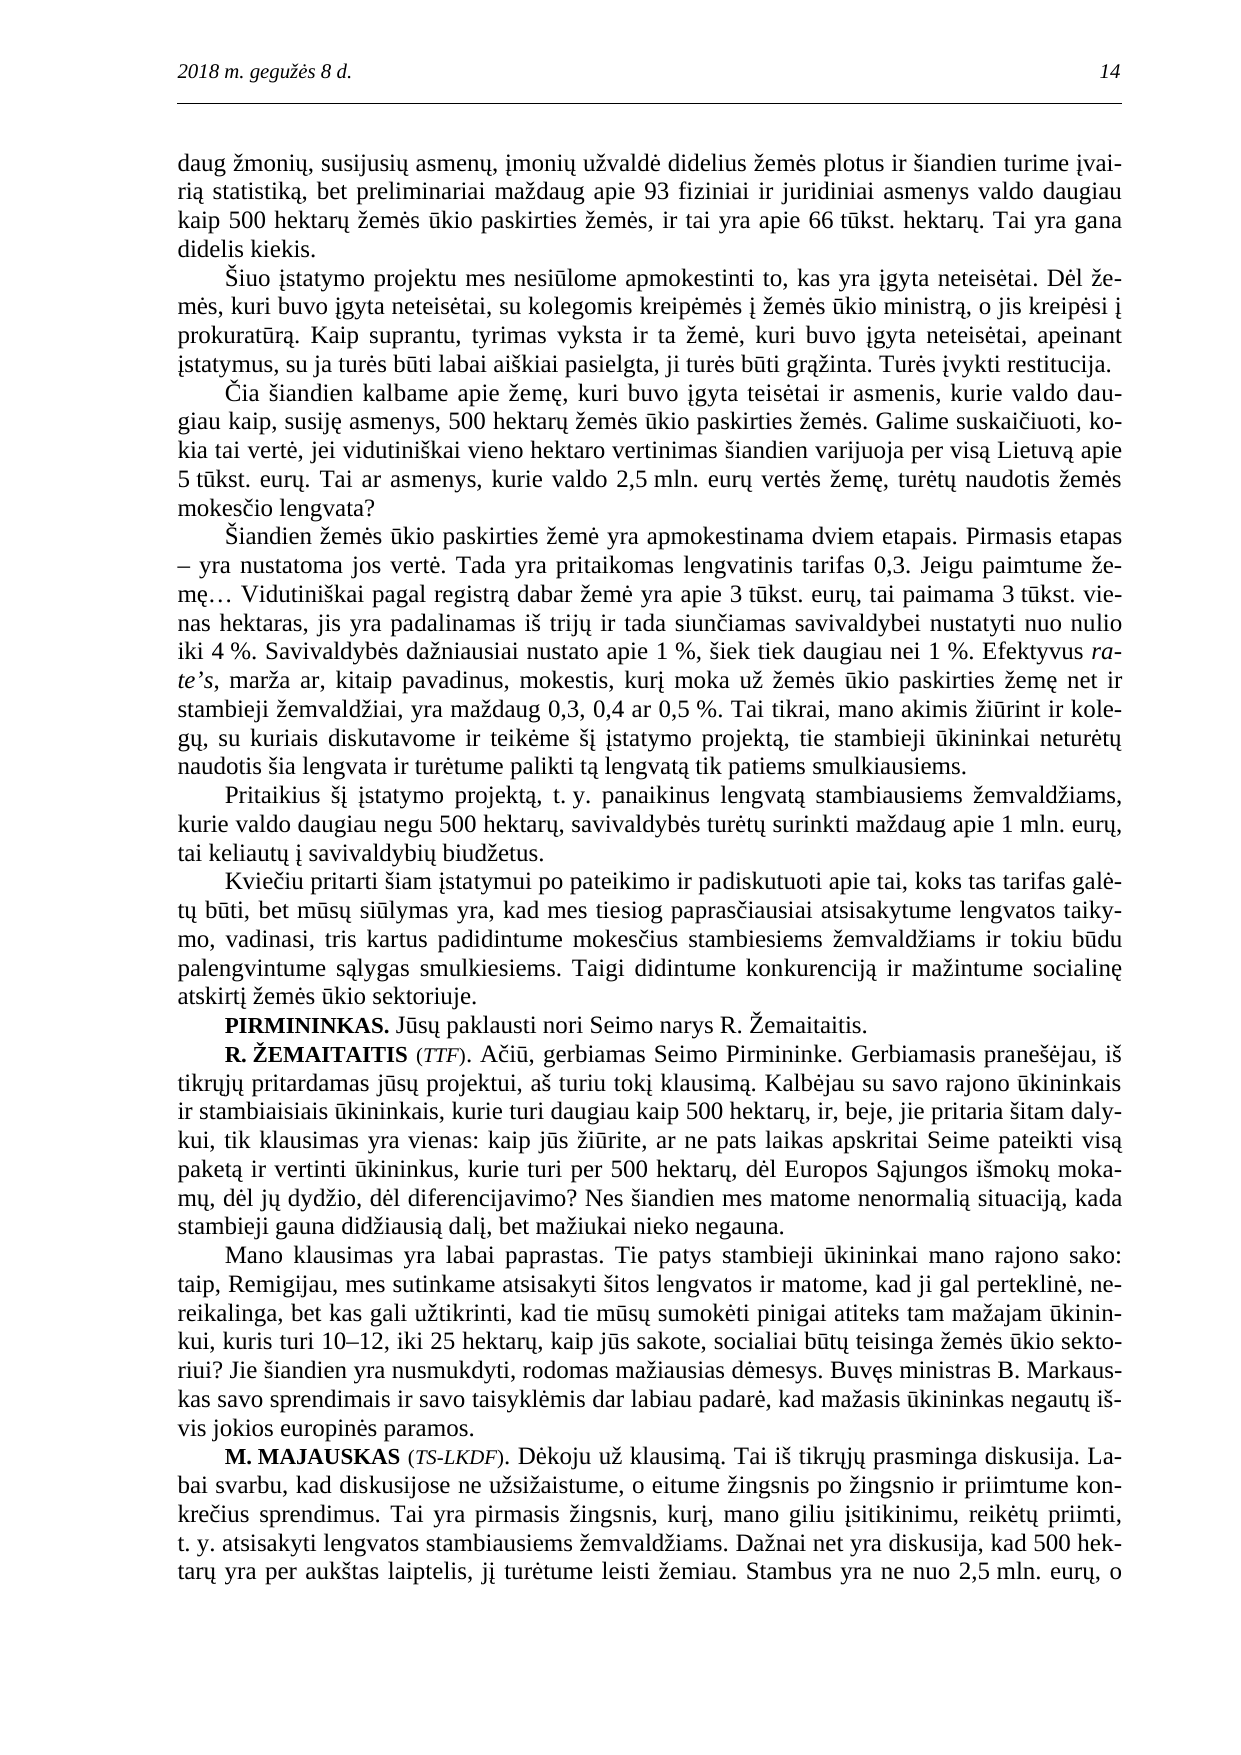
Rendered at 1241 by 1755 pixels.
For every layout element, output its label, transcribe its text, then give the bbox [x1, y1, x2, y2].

text M. MAJAUSKAS (TS-LKDF). Dė­ko­ju už klau­si­mą. Tai iš tik­rų­jų pras­min­ga dis­ku­si­ja. La­bai svar­bu, kad dis­ku­si­jo­se ne už­si­žais­tu­me, o ei­tu­me žings­nis po žings­nio ir pri­im­tu­me kon­kre­čius spren­di­mus. Tai yra pir­ma­sis žings­nis, ku­rį, ma­no gi­liu įsi­ti­ki­ni­mu, rei­kė­tų pri­im­ti, t. y. at­si­sa­ky­ti leng­va­tos stam­biau­siems žem­val­džiams. Daž­nai net yra dis­ku­si­ja, kad 500 hek­ta­rų yra per aukš­tas laip­te­lis, jį tu­rė­tu­me leis­ti že­miau. Stam­bus yra ne nuo 2,5 mln. eu­rų, o [177, 1441, 1122, 1585]
text Pri­tai­kius šį įsta­ty­mo pro­jek­tą, t. y. pa­nai­ki­nus leng­va­tą stam­biau­siems žem­val­džiams, ku­rie val­do dau­giau ne­gu 500 hek­ta­rų, sa­vi­val­dy­bės tu­rė­tų su­rink­ti maž­daug apie 1 mln. eu­rų, tai ke­liau­tų į sa­vi­val­dy­bių biu­dže­tus. [177, 780, 1122, 866]
text Kvie­čiu pri­tar­ti šiam įsta­ty­mui po pa­tei­ki­mo ir pa­dis­ku­tuo­ti apie tai, koks tas ta­ri­fas ga­lė­tų bū­ti, bet mū­sų siū­ly­mas yra, kad mes tie­siog pa­pras­čiau­siai at­si­sa­ky­tu­me leng­va­tos tai­ky­mo, va­di­na­si, tris kar­tus pa­di­din­tu­me mo­kes­čius stam­bie­siems žem­val­džiams ir to­kiu bū­du pa­leng­vin­tu­me są­ly­gas smul­kie­siems. Tai­gi di­din­tu­me kon­ku­ren­ci­ją ir ma­žin­tu­me so­cia­li­nę at­skir­tį že­mės ūkio sek­to­riu­je. [177, 866, 1122, 1010]
text Šiuo įsta­ty­mo pro­jek­tu mes ne­siū­lo­me ap­mo­kes­tin­ti to, kas yra įgy­ta ne­tei­sė­tai. Dėl že­mės, ku­ri bu­vo įgy­ta ne­tei­sė­tai, su ko­le­go­mis krei­pė­mės į že­mės ūkio mi­nist­rą, o jis krei­pė­si į pro­ku­ra­tū­rą. Kaip su­pran­tu, ty­ri­mas vyks­ta ir ta že­mė, ku­ri bu­vo įgy­ta ne­tei­sė­tai, apei­nant įsta­ty­mus, su ja tu­rės bū­ti la­bai aiš­kiai pa­si­elg­ta, ji tu­rės bū­ti grą­žin­ta. Tu­rės įvyk­ti res­ti­tu­ci­ja. [177, 263, 1122, 378]
text Šian­dien že­mės ūkio pa­skir­ties že­mė yra ap­mo­kes­ti­na­ma dviem eta­pais. Pir­ma­sis eta­pas – yra nu­sta­to­ma jos ver­tė. Ta­da yra pri­tai­ko­mas leng­va­ti­nis ta­ri­fas 0,3. Jei­gu pa­im­tu­me že­mę… Vi­du­ti­niš­kai pa­gal re­gist­rą da­bar že­mė yra apie 3 tūkst. eu­rų, tai pa­ima­ma 3 tūkst. vie­nas hek­ta­ras, jis yra pa­da­li­na­mas iš tri­jų ir ta­da siun­čia­mas sa­vi­val­dy­bei nu­sta­ty­ti nuo nu­lio iki 4 %. Sa­vi­val­dy­bės daž­niau­siai nu­sta­to apie 1 %, šiek tiek dau­giau nei 1 %. Efek­ty­vus ra­te’s, mar­ža ar, ki­taip pa­va­di­nus, mo­kes­tis, ku­rį mo­ka už že­mės ūkio pa­skir­ties že­mę net ir stam­bie­ji žem­val­džiai, yra maž­daug 0,3, 0,4 ar 0,5 %. Tai tik­rai, ma­no aki­mis žiū­rint ir ko­le­gų, su ku­riais dis­ku­ta­vo­me ir tei­kė­me šį įsta­ty­mo pro­jek­tą, tie stam­bie­ji ūki­nin­kai ne­tu­rė­tų nau­do­tis šia leng­va­ta ir tu­rė­tu­me pa­lik­ti tą leng­va­tą tik pa­tiems smul­kiau­siems. [177, 521, 1122, 780]
text R. ŽEMAITAITIS (TTF). Ačiū, ger­bia­mas Sei­mo Pir­mi­nin­ke. Ger­bia­ma­sis pra­ne­šė­jau, iš tik­rų­jų pri­tar­da­mas jū­sų pro­jek­tui, aš tu­riu to­kį klau­si­mą. Kal­bė­jau su sa­vo ra­jo­no ūki­nin­kais ir stam­biai­siais ūki­nin­kais, ku­rie tu­ri dau­giau kaip 500 hek­ta­rų, ir, be­je, jie pri­ta­ria ši­tam da­ly­kui, tik klau­si­mas yra vie­nas: kaip jūs žiū­ri­te, ar ne pats lai­kas ap­skri­tai Sei­me pa­teik­ti vi­są pa­ke­tą ir ver­tin­ti ūki­nin­kus, ku­rie tu­ri per 500 hek­ta­rų, dėl Eu­ro­pos Są­jun­gos iš­mo­kų mo­ka­mų, dėl jų dy­džio, dėl di­fe­ren­ci­ja­vi­mo? Nes šian­dien mes ma­to­me ne­nor­ma­lią si­tu­a­ci­ją, ka­da stam­bie­ji gau­na di­džiau­sią da­lį, bet ma­žiu­kai nie­ko ne­gau­na. [177, 1039, 1122, 1240]
text Ma­no klau­si­mas yra la­bai pa­pras­tas. Tie pa­tys stam­bie­ji ūki­nin­kai ma­no ra­jo­no sa­ko: taip, Re­mi­gi­jau, mes su­tin­ka­me at­si­sa­ky­ti ši­tos leng­va­tos ir ma­to­me, kad ji gal per­tek­li­nė, ne­rei­ka­lin­ga, bet kas ga­li už­tik­rin­ti, kad tie mū­sų su­mo­kė­ti pi­ni­gai ati­teks tam ma­ža­jam ūki­nin­kui, ku­ris tu­ri 10–12, iki 25 hek­ta­rų, kaip jūs sa­ko­te, so­cia­liai bū­tų tei­sin­ga že­mės ūkio sek­to­riui? Jie šian­dien yra nu­smuk­dy­ti, ro­do­mas ma­žiau­sias dė­me­sys. Bu­vęs mi­nist­ras B. Mar­kaus­kas sa­vo spren­di­mais ir sa­vo tai­syk­lė­mis dar la­biau pa­da­rė, kad ma­ža­sis ūki­nin­kas ne­gau­tų iš­vis jo­kios eu­ro­pi­nės pa­ra­mos. [177, 1240, 1122, 1441]
text PIRMININKAS. Jū­sų pa­klaus­ti no­ri Sei­mo na­rys R. Že­mai­tai­tis. [177, 1010, 1122, 1039]
text daug žmo­nių, su­si­ju­sių as­me­nų, įmo­nių už­val­dė di­de­lius že­mės plo­tus ir šian­dien tu­ri­me įvai­rią sta­tis­ti­ką, bet pre­li­mi­na­riai maž­daug apie 93 fi­zi­niai ir ju­ri­di­niai as­me­nys val­do dau­giau kaip 500 hek­ta­rų že­mės ūkio pa­skir­ties že­mės, ir tai yra apie 66 tūkst. hek­ta­rų. Tai yra ga­na di­de­lis kie­kis. [177, 148, 1122, 263]
text Čia šian­dien kal­ba­me apie že­mę, ku­ri bu­vo įgy­ta tei­sė­tai ir as­me­nis, ku­rie val­do dau­giau kaip, su­si­ję as­me­nys, 500 hek­ta­rų že­mės ūkio pa­skir­ties že­mės. Ga­li­me su­skai­čiuo­ti, ko­­kia tai ver­tė, jei vi­du­ti­niš­kai vie­no hek­ta­ro ver­ti­ni­mas šian­dien va­ri­juo­ja per vi­są Lie­tu­vą apie 5 tūkst. eu­rų. Tai ar as­me­nys, ku­rie val­do 2,5 mln. eu­rų ver­tės že­mę, tu­rė­tų nau­do­tis že­mės mo­kes­čio leng­va­ta? [177, 378, 1122, 521]
